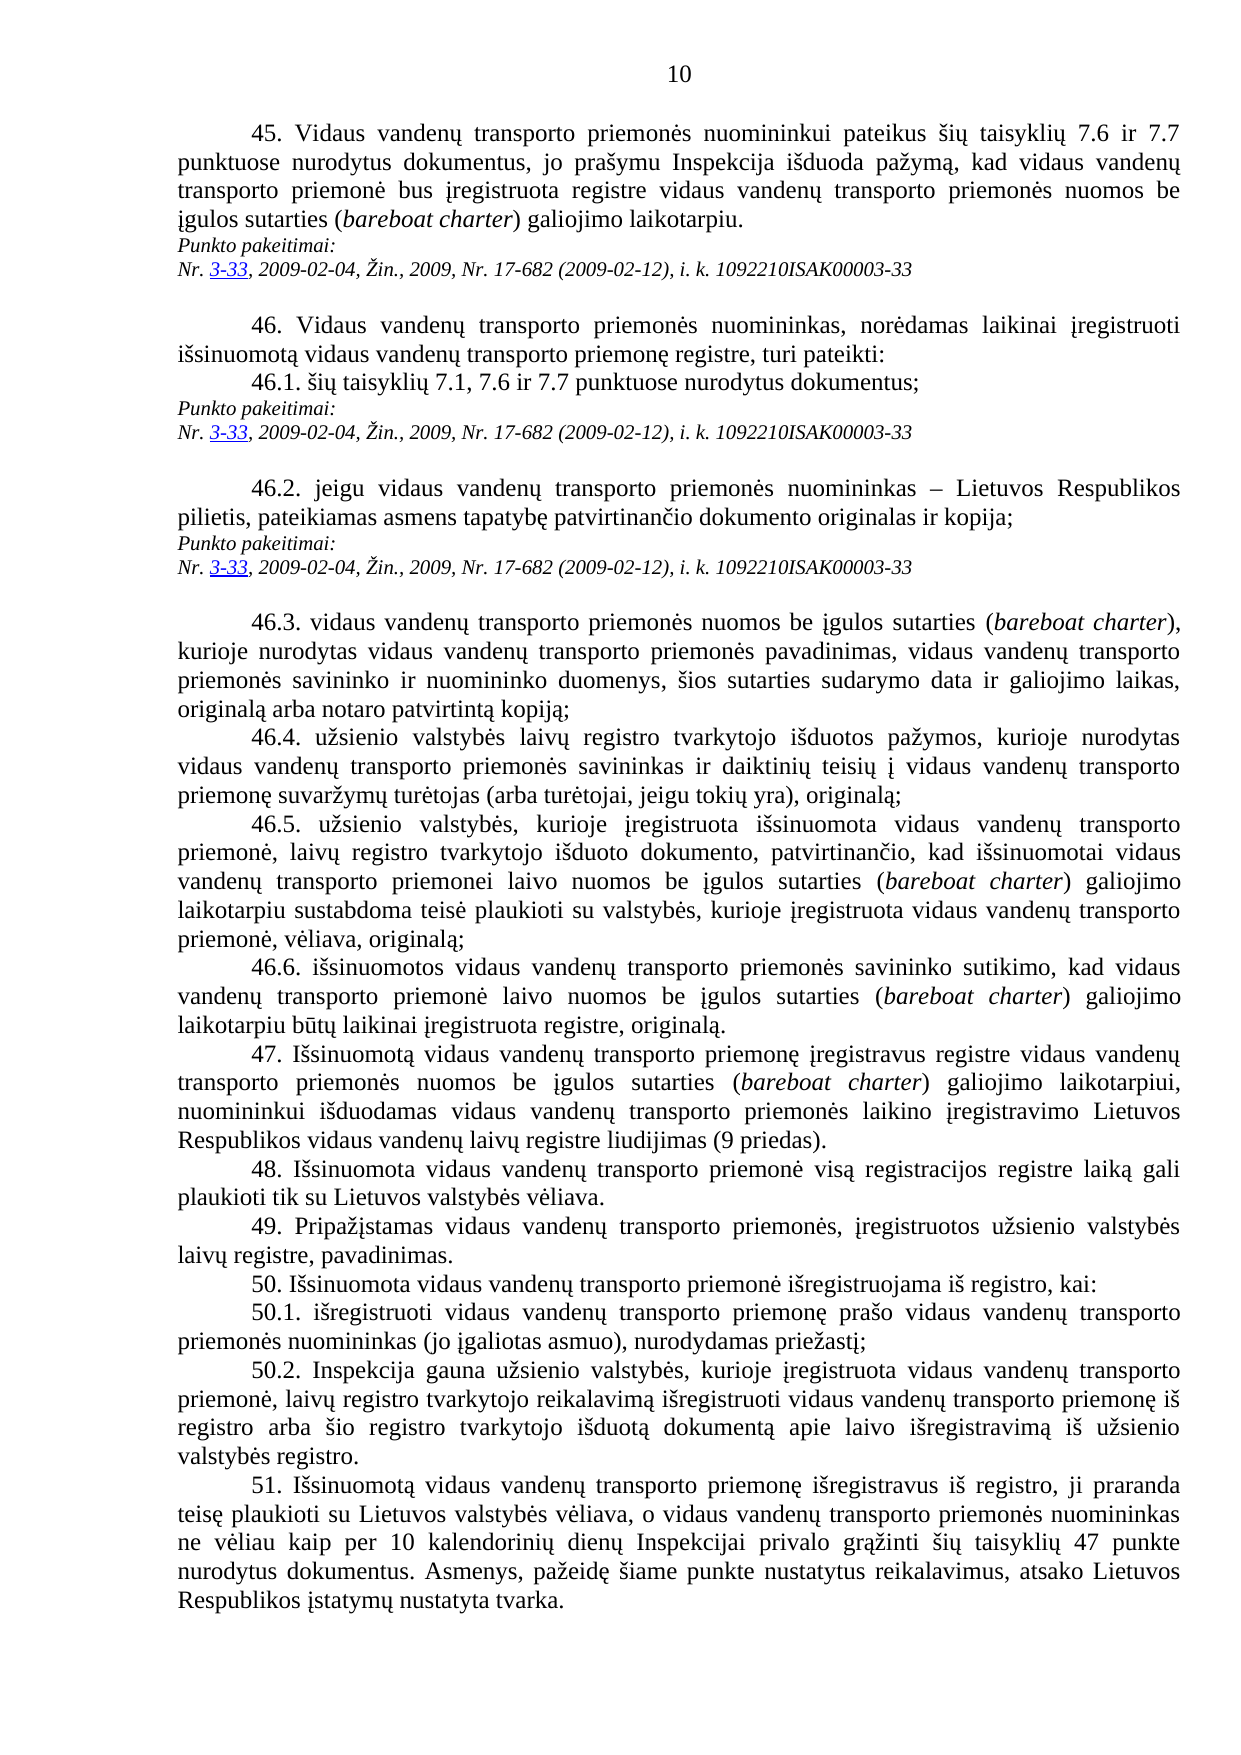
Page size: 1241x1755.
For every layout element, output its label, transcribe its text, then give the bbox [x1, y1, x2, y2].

text 46.6. išsinuomotos vidaus vandenų transporto priemonės savininko sutikimo, kad vidaus vandenų transporto priemonė laivo nuomos be įgulos sutarties (bareboat charter) galiojimo laikotarpiu būtų laikinai įregistruota registre, originalą. [177, 952, 1181, 1039]
text 46. Vidaus vandenų transporto priemonės nuomininkas, norėdamas laikinai įregistruoti išsinuomotą vidaus vandenų transporto priemonę registre, turi pateikti: [177, 310, 1181, 367]
text 50.2. Inspekcija gauna užsienio valstybės, kurioje įregistruota vidaus vandenų transporto priemonė, laivų registro tvarkytojo reikalavimą išregistruoti vidaus vandenų transporto priemonę iš registro arba šio registro tvarkytojo išduotą dokumentą apie laivo išregistravimą iš užsienio valstybės registro. [177, 1355, 1181, 1470]
text 50.1. išregistruoti vidaus vandenų transporto priemonę prašo vidaus vandenų transporto priemonės nuomininkas (jo įgaliotas asmuo), nurodydamas priežastį; [177, 1297, 1181, 1355]
text Nr. 3-33, 2009-02-04, Žin., 2009, Nr. 17-682 (2009-02-12), i. k. 1092210ISAK00003-33 [177, 555, 1181, 579]
text 46.5. užsienio valstybės, kurioje įregistruota išsinuomota vidaus vandenų transporto priemonė, laivų registro tvarkytojo išduoto dokumento, patvirtinančio, kad išsinuomotai vidaus vandenų transporto priemonei laivo nuomos be įgulos sutarties (bareboat charter) galiojimo laikotarpiu sustabdoma teisė plaukioti su valstybės, kurioje įregistruota vidaus vandenų transporto priemonė, vėliava, originalą; [177, 809, 1181, 952]
text Punkto pakeitimai: [177, 233, 1181, 257]
text 49. Pripažįstamas vidaus vandenų transporto priemonės, įregistruotos užsienio valstybės laivų registre, pavadinimas. [177, 1211, 1181, 1269]
text 45. Vidaus vandenų transporto priemonės nuomininkui pateikus šių taisyklių 7.6 ir 7.7 punktuose nurodytus dokumentus, jo prašymu Inspekcija išduoda pažymą, kad vidaus vandenų transporto priemonė bus įregistruota registre vidaus vandenų transporto priemonės nuomos be įgulos sutarties (bareboat charter) galiojimo laikotarpiu. [177, 118, 1181, 233]
text 46.1. šių taisyklių 7.1, 7.6 ir 7.7 punktuose nurodytus dokumentus; [177, 367, 1181, 396]
text 50. Išsinuomota vidaus vandenų transporto priemonė išregistruojama iš registro, kai: [177, 1269, 1181, 1297]
text 46.4. užsienio valstybės laivų registro tvarkytojo išduotos pažymos, kurioje nurodytas vidaus vandenų transporto priemonės savininkas ir daiktinių teisių į vidaus vandenų transporto priemonę suvaržymų turėtojas (arba turėtojai, jeigu tokių yra), originalą; [177, 722, 1181, 809]
text 46.2. jeigu vidaus vandenų transporto priemonės nuomininkas – Lietuvos Respublikos pilietis, pateikiamas asmens tapatybę patvirtinančio dokumento originalas ir kopija; [177, 473, 1181, 531]
text Punkto pakeitimai: [177, 531, 1181, 555]
text 46.3. vidaus vandenų transporto priemonės nuomos be įgulos sutarties (bareboat charter), kurioje nurodytas vidaus vandenų transporto priemonės pavadinimas, vidaus vandenų transporto priemonės savininko ir nuomininko duomenys, šios sutarties sudarymo data ir galiojimo laikas, originalą arba notaro patvirtintą kopiją; [177, 607, 1181, 722]
text 47. Išsinuomotą vidaus vandenų transporto priemonę įregistravus registre vidaus vandenų transporto priemonės nuomos be įgulos sutarties (bareboat charter) galiojimo laikotarpiui, nuomininkui išduodamas vidaus vandenų transporto priemonės laikino įregistravimo Lietuvos Respublikos vidaus vandenų laivų registre liudijimas (9 priedas). [177, 1039, 1181, 1154]
text Punkto pakeitimai: [177, 396, 1181, 420]
text 48. Išsinuomota vidaus vandenų transporto priemonė visą registracijos registre laiką gali plaukioti tik su Lietuvos valstybės vėliava. [177, 1154, 1181, 1211]
text Nr. 3-33, 2009-02-04, Žin., 2009, Nr. 17-682 (2009-02-12), i. k. 1092210ISAK00003-33 [177, 420, 1181, 444]
text Nr. 3-33, 2009-02-04, Žin., 2009, Nr. 17-682 (2009-02-12), i. k. 1092210ISAK00003-33 [177, 257, 1181, 281]
text 51. Išsinuomotą vidaus vandenų transporto priemonę išregistravus iš registro, ji praranda teisę plaukioti su Lietuvos valstybės vėliava, o vidaus vandenų transporto priemonės nuomininkas ne vėliau kaip per 10 kalendorinių dienų Inspekcijai privalo grąžinti šių taisyklių 47 punkte nurodytus dokumentus. Asmenys, pažeidę šiame punkte nustatytus reikalavimus, atsako Lietuvos Respublikos įstatymų nustatyta tvarka. [177, 1470, 1181, 1614]
